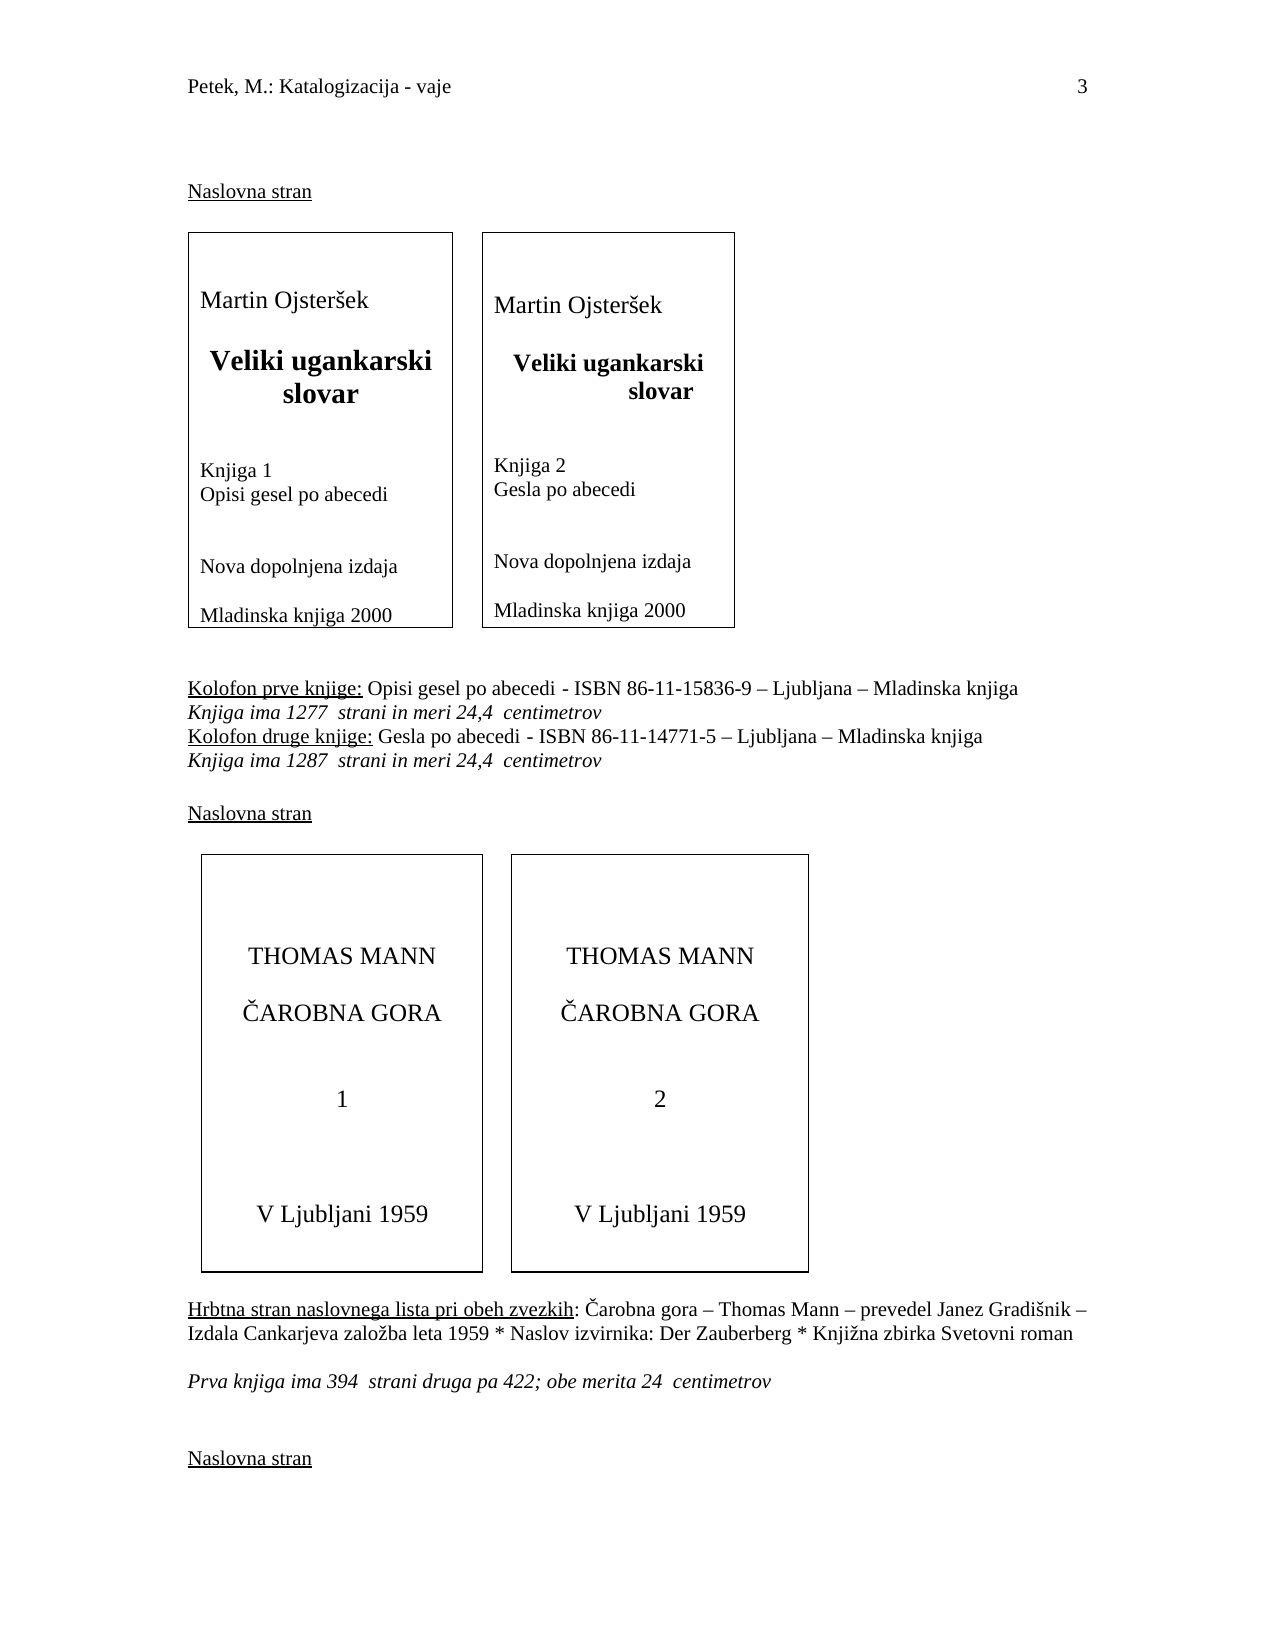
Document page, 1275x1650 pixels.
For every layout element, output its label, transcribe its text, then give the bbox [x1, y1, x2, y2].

text Kolofon prve knjige: Opisi gesel po abecedi - ISBN 86-11-15836-9 – Ljubljana – Mladinska knjiga [187, 676, 1087, 700]
table_header [453, 232, 482, 627]
subtitle Knjiga ima 1277 strani in meri 24,4 centimetrov [187, 700, 1087, 724]
table_header THOMAS MANN ČAROBNA GORA 2 V Ljubljani 1959 [512, 855, 808, 1271]
text Hrbtna stran naslovnega lista pri obeh zvezkih: Čarobna gora – Thomas Mann – prevedel Janez Gradišnik – Izdala Cankarjeva založba leta 1959 * Naslov izvirnika: Der Zauberberg * Knjižna zbirka Svetovni roman [187, 1296, 1087, 1344]
subtitle Knjiga ima 1287 strani in meri 24,4 centimetrov [187, 748, 1087, 772]
table_header Martin Ojsteršek Veliki ugankarski slovar Knjiga 1 Opisi gesel po abecedi Nova dopolnjena izdaja Mladinska knjiga 2000 [189, 233, 452, 627]
table_header Martin Ojsteršek Veliki ugankarski slovar Knjiga 2 Gesla po abecedi Nova dopolnjena izdaja Mladinska knjiga 2000 [483, 233, 734, 627]
subtitle Prva knjiga ima 394 strani druga pa 422; obe merita 24 centimetrov [187, 1369, 1087, 1393]
subtitle Naslovna stran [187, 179, 1087, 203]
table_header [483, 854, 511, 1271]
text Kolofon druge knjige: Gesla po abecedi - ISBN 86-11-14771-5 – Ljubljana – Mladinska knjiga [187, 724, 1087, 748]
text Naslovna stran [187, 801, 1087, 825]
table_header THOMAS MANN ČAROBNA GORA 1 V Ljubljani 1959 [202, 855, 482, 1271]
subtitle Naslovna stran [187, 1446, 1087, 1469]
